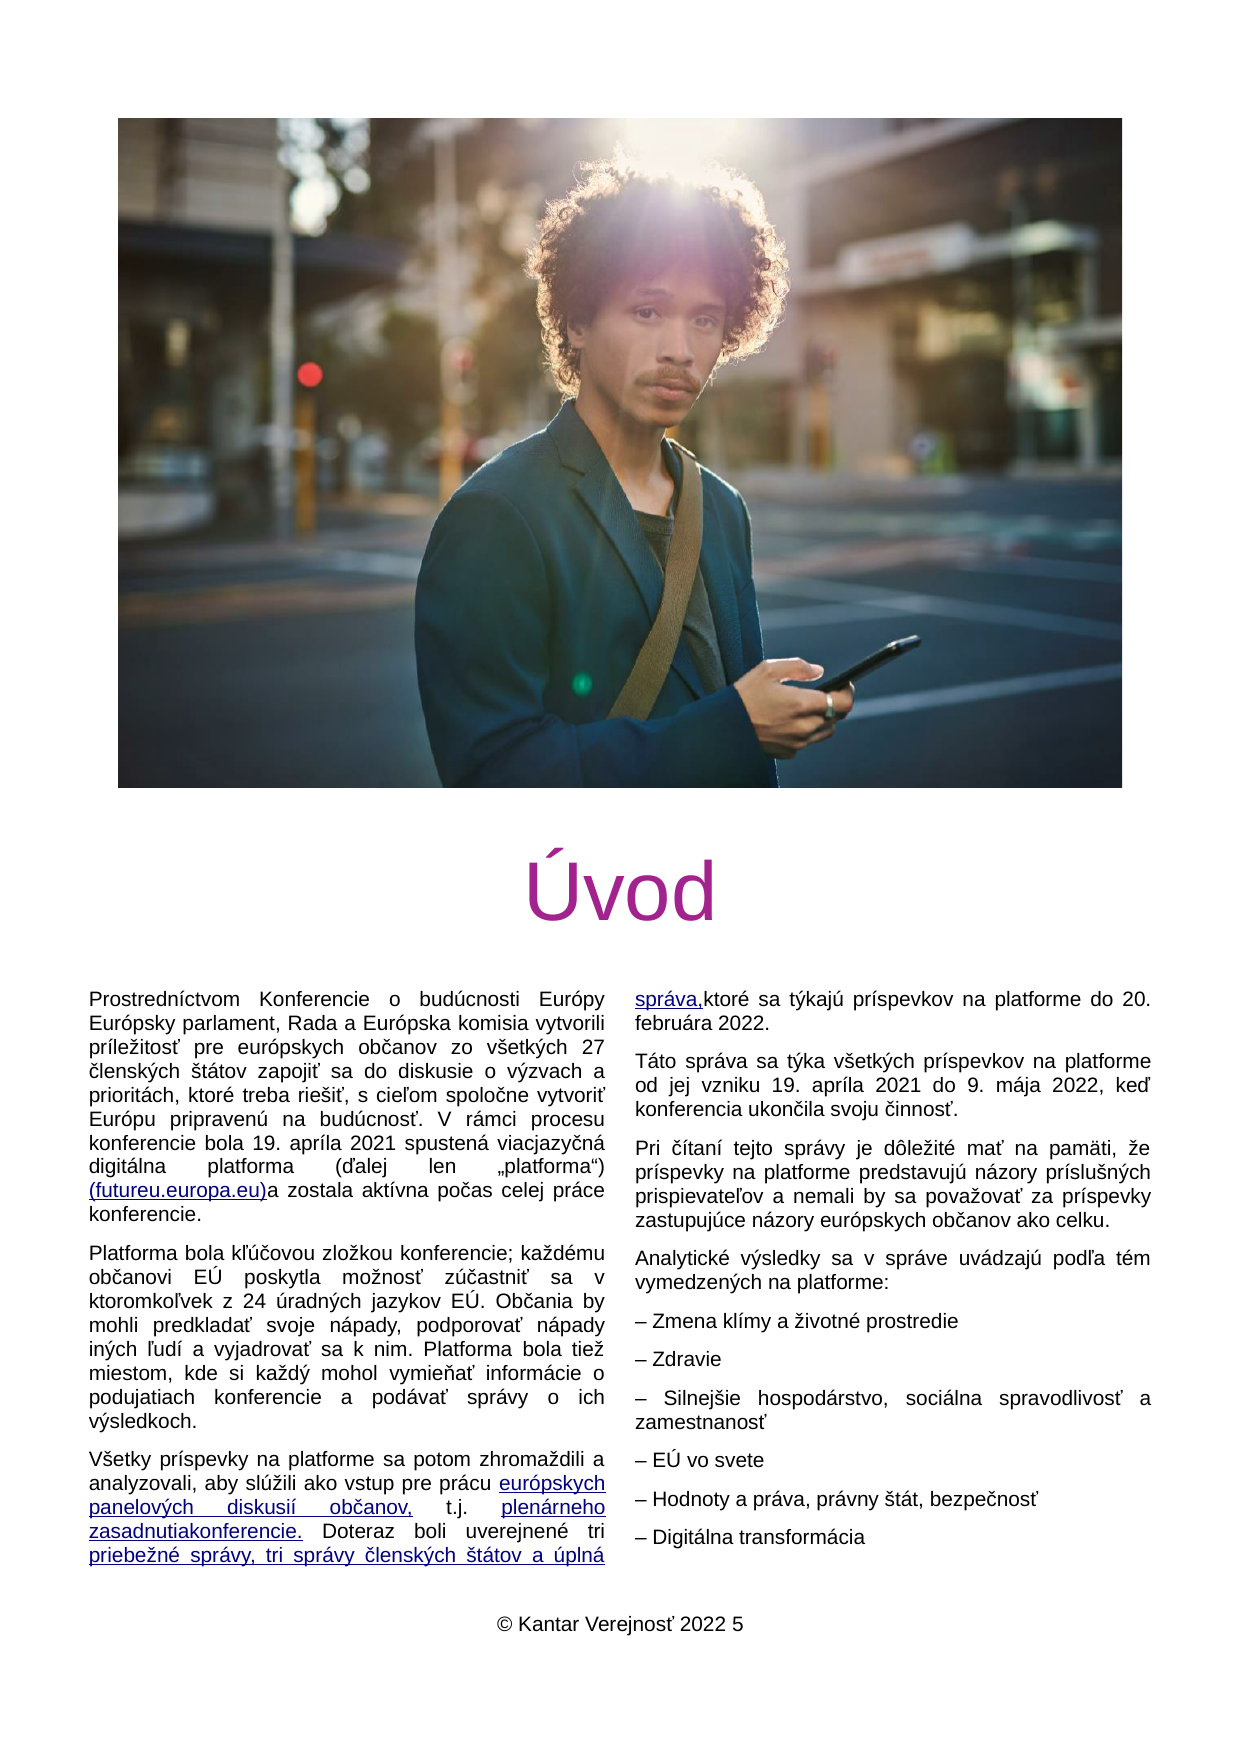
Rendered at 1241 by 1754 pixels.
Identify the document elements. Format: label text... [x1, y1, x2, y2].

text ‒ Zdravie [635, 1347, 1152, 1371]
text Všetky príspevky na platforme sa potom zhromaždili a analyzovali, aby slúžili ako vstup pre prácu európskych panelových diskusií občanov, t.j. plenárneho zasadnutiakonferencie. Doteraz boli uverejnené tri priebežné správy, tri správy členských štátov a úplná [88, 1447, 605, 1564]
text ‒ Hodnoty a práva, právny štát, bezpečnosť [635, 1487, 1152, 1511]
subtitle Úvod [88, 842, 1152, 938]
text Analytické výsledky sa v správe uvádzajú podľa tém vymedzených na platforme: [635, 1246, 1152, 1294]
text Pri čítaní tejto správy je dôležité mať na pamäti, že príspevky na platforme predstavujú názory príslušných prispievateľov a nemali by sa považovať za príspevky zastupujúce názory európskych občanov ako celku. [635, 1136, 1152, 1231]
text ‒ Zmena klímy a životné prostredie [635, 1308, 1152, 1332]
text Táto správa sa týka všetkých príspevkov na platforme od jej vzniku 19. apríla 2021 do 9. mája 2022, keď konferencia ukončila svoju činnosť. [635, 1049, 1152, 1121]
picture [118, 118, 1123, 788]
text správa,ktoré sa týkajú príspevkov na platforme do 20. februára 2022. [635, 987, 1152, 1034]
text Prostredníctvom Konferencie o budúcnosti Európy Európsky parlament, Rada a Európska komisia vytvorili príležitosť pre európskych občanov zo všetkých 27 členských štátov zapojiť sa do diskusie o výzvach a prioritách, ktoré treba riešiť, s cieľom spoločne vytvoriť Európu pripravenú na budúcnosť. V rámci procesu konferencie bola 19. apríla 2021 spustená viacjazyčná digitálna platforma (ďalej len „platforma“)(futureu.europa.eu)a zostala aktívna počas celej práce konferencie. [88, 987, 605, 1226]
text ‒ EÚ vo svete [635, 1448, 1152, 1472]
text ‒ Digitálna transformácia [635, 1525, 1152, 1549]
text Platforma bola kľúčovou zložkou konferencie; každému občanovi EÚ poskytla možnosť zúčastniť sa v ktoromkoľvek z 24 úradných jazykov EÚ. Občania by mohli predkladať svoje nápady, podporovať nápady iných ľudí a vyjadrovať sa k nim. Platforma bola tiež miestom, kde si každý mohol vymieňať informácie o podujatiach konferencie a podávať správy o ich výsledkoch. [88, 1241, 605, 1432]
text ‒ Silnejšie hospodárstvo, sociálna spravodlivosť a zamestnanosť [635, 1386, 1152, 1433]
